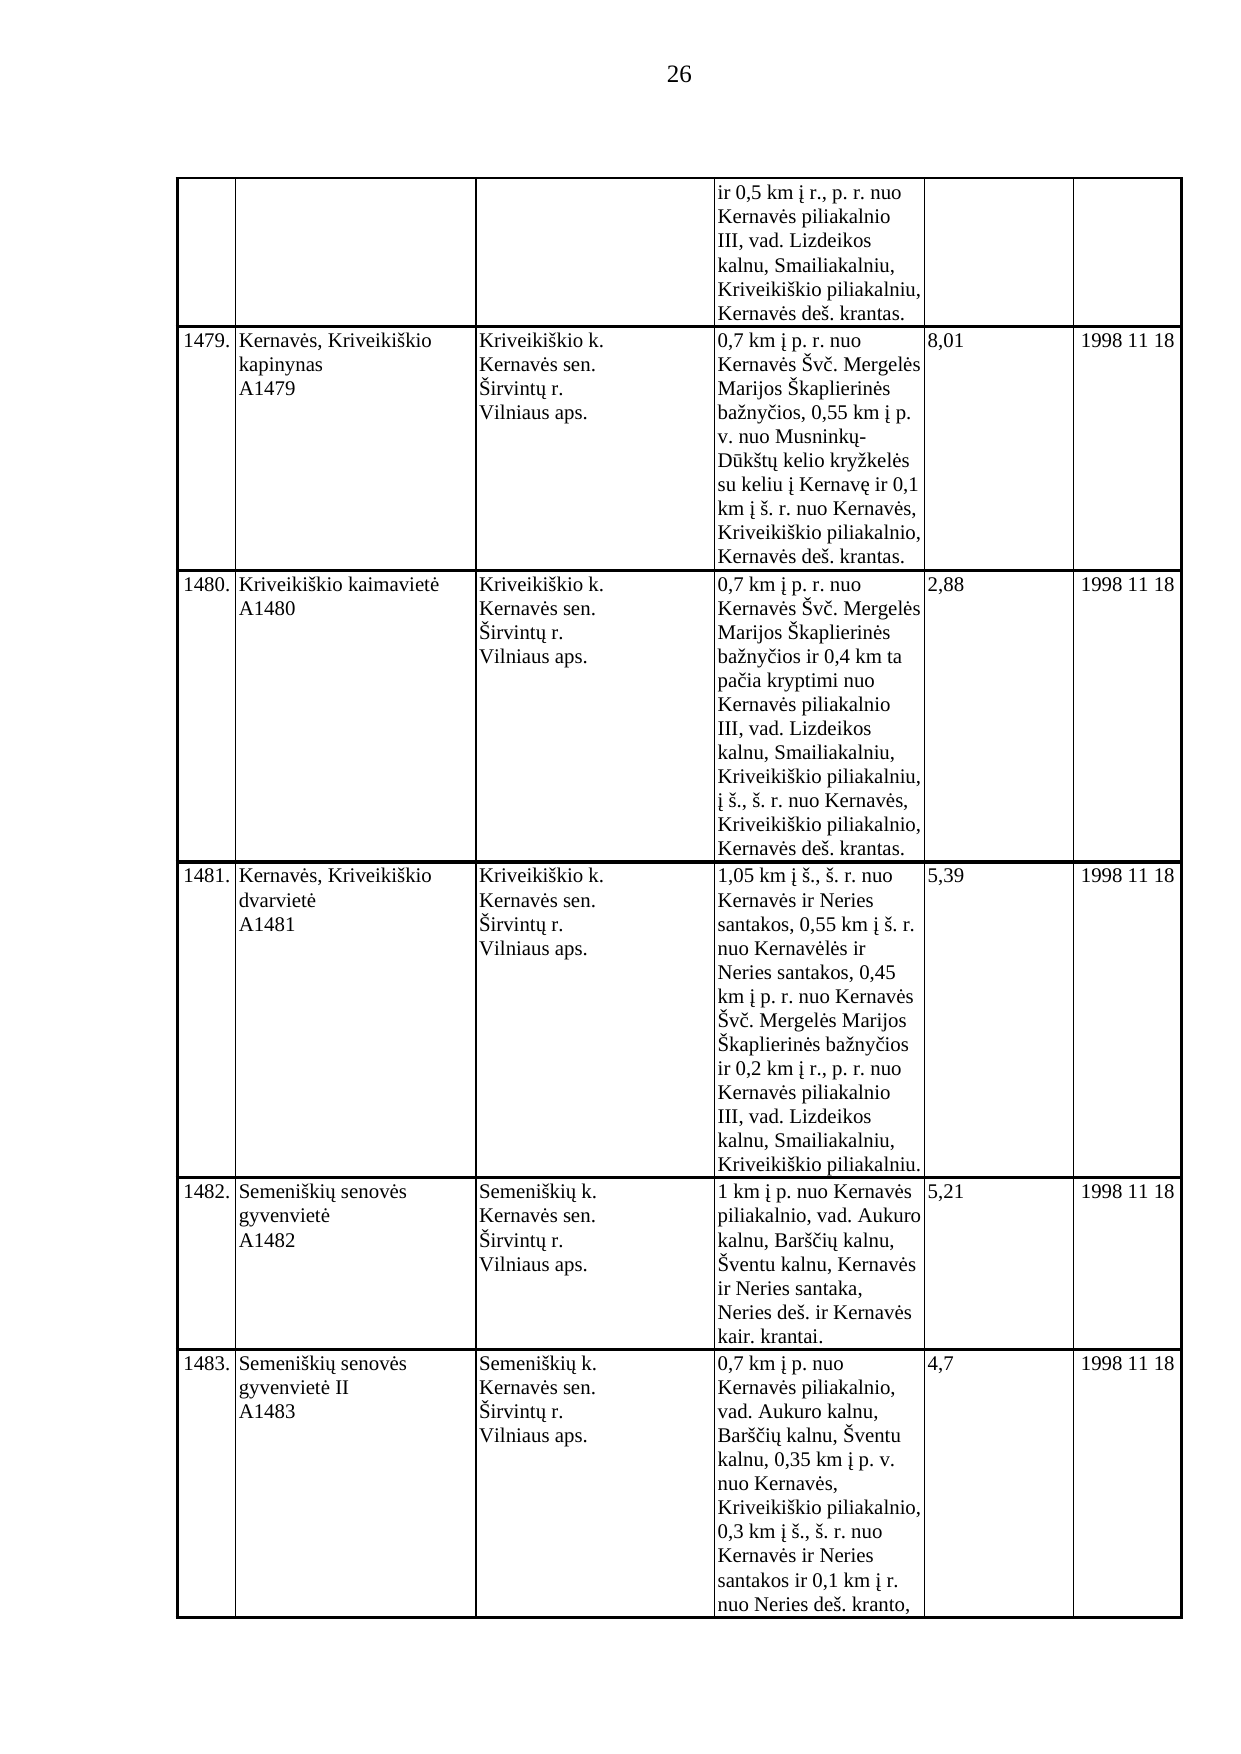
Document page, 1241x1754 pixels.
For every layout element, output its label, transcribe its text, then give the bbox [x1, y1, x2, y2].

table_cell 1 km į p. nuo Kernavės piliakalnio, vad. Aukuro kalnu, Barščių kalnu, Šventu kalnu, Kernavės ir Neries santaka, Neries deš. ir Kernavės kair. krantai. [715, 1179, 924, 1348]
table_cell Kriveikiškio k. Kernavės sen. Širvintų r. Vilniaus aps. [477, 864, 714, 1176]
table_cell Kriveikiškio k. Kernavės sen. Širvintų r. Vilniaus aps. [477, 328, 714, 568]
table_cell Semeniškių k. Kernavės sen. Širvintų r. Vilniaus aps. [477, 1351, 714, 1616]
table_cell Semeniškių k. Kernavės sen. Širvintų r. Vilniaus aps. [477, 1179, 714, 1348]
table_cell 1998 11 18 [1074, 1179, 1180, 1348]
table_cell [1074, 179, 1180, 325]
table_cell [236, 179, 475, 325]
table_cell 0,7 km į p. nuo Kernavės piliakalnio, vad. Aukuro kalnu, Barščių kalnu, Šventu kalnu, 0,35 km į p. v. nuo Kernavės, Kriveikiškio piliakalnio, 0,3 km į š., š. r. nuo Kernavės ir Neries santakos ir 0,1 km į r. nuo Neries deš. kranto, [715, 1351, 924, 1616]
table_cell 1480. [179, 572, 235, 860]
table_cell [179, 179, 235, 325]
table_cell 1481. [179, 864, 235, 1176]
table_cell Kernavės, Kriveikiškio kapinynas A1479 [236, 328, 475, 568]
table_cell ir 0,5 km į r., p. r. nuo Kernavės piliakalnio III, vad. Lizdeikos kalnu, Smailiakalniu, Kriveikiškio piliakalniu, Kernavės deš. krantas. [715, 179, 924, 325]
table_cell [925, 179, 1073, 325]
table_cell 1,05 km į š., š. r. nuo Kernavės ir Neries santakos, 0,55 km į š. r. nuo Kernavėlės ir Neries santakos, 0,45 km į p. r. nuo Kernavės Švč. Mergelės Marijos Škaplierinės bažnyčios ir 0,2 km į r., p. r. nuo Kernavės piliakalnio III, vad. Lizdeikos kalnu, Smailiakalniu, Kriveikiškio piliakalniu. [715, 864, 924, 1176]
table_cell 5,39 [925, 864, 1073, 1176]
table_cell 1482. [179, 1179, 235, 1348]
table_cell 4,7 [925, 1351, 1073, 1616]
table_cell 0,7 km į p. r. nuo Kernavės Švč. Mergelės Marijos Škaplierinės bažnyčios, 0,55 km į p. v. nuo Musninkų-Dūkštų kelio kryžkelės su keliu į Kernavę ir 0,1 km į š. r. nuo Kernavės, Kriveikiškio piliakalnio, Kernavės deš. krantas. [715, 328, 924, 568]
table_cell 2,88 [925, 572, 1073, 860]
table_cell Semeniškių senovės gyvenvietė A1482 [236, 1179, 475, 1348]
table_cell Kernavės, Kriveikiškio dvarvietė A1481 [236, 864, 475, 1176]
table_cell 1998 11 18 [1074, 864, 1180, 1176]
table_cell Semeniškių senovės gyvenvietė II A1483 [236, 1351, 475, 1616]
table_cell 5,21 [925, 1179, 1073, 1348]
table_cell 1483. [179, 1351, 235, 1616]
table_cell Kriveikiškio kaimavietė A1480 [236, 572, 475, 860]
table_cell 1998 11 18 [1074, 328, 1180, 568]
table_cell Kriveikiškio k. Kernavės sen. Širvintų r. Vilniaus aps. [477, 572, 714, 860]
table_cell [477, 179, 714, 325]
table_cell 1998 11 18 [1074, 572, 1180, 860]
table_cell 1998 11 18 [1074, 1351, 1180, 1616]
table_cell 8,01 [925, 328, 1073, 568]
table_cell 0,7 km į p. r. nuo Kernavės Švč. Mergelės Marijos Škaplierinės bažnyčios ir 0,4 km ta pačia kryptimi nuo Kernavės piliakalnio III, vad. Lizdeikos kalnu, Smailiakalniu, Kriveikiškio piliakalniu, į š., š. r. nuo Kernavės, Kriveikiškio piliakalnio, Kernavės deš. krantas. [715, 572, 924, 860]
table_cell 1479. [179, 328, 235, 568]
